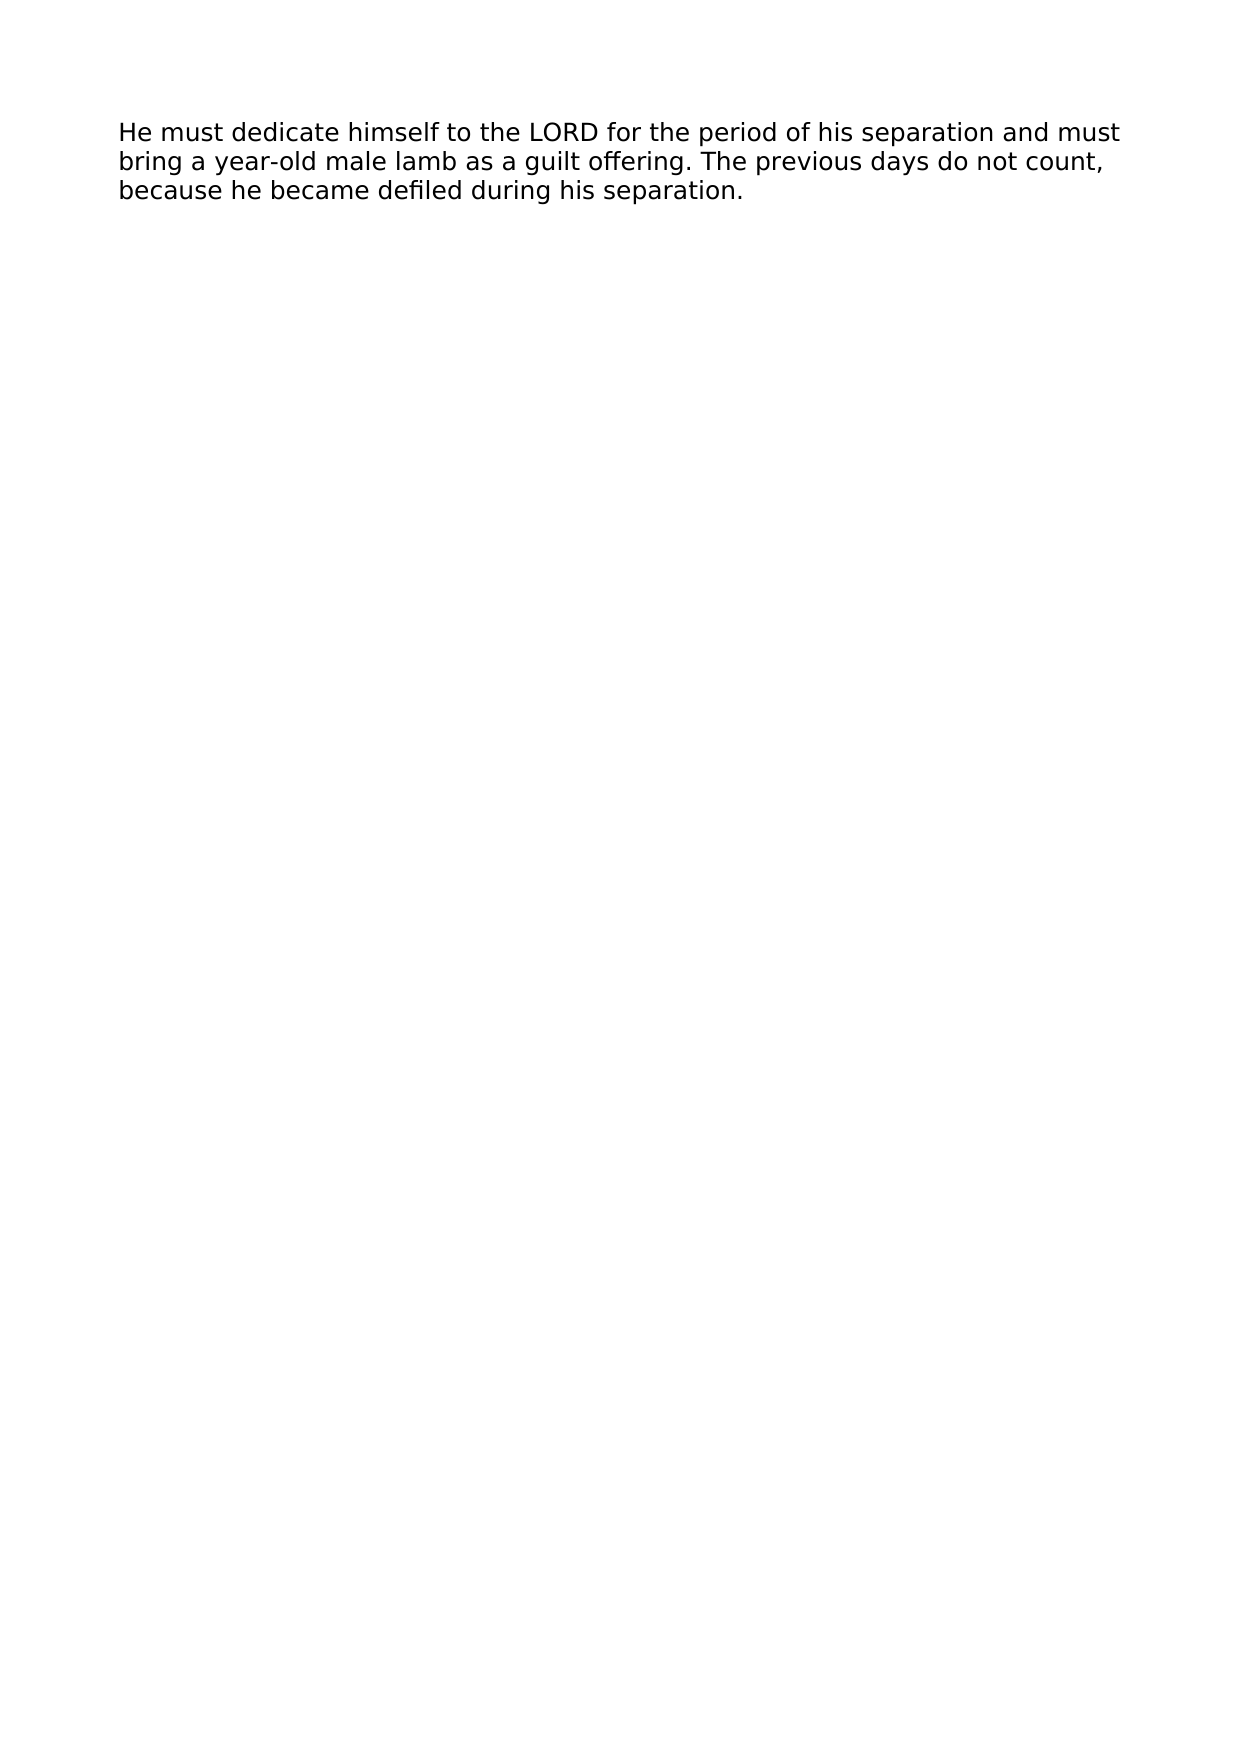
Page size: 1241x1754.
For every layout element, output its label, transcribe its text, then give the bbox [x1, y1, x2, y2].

text He must dedicate himself to the LORD for the period of his separation and must bring a year-old male lamb as a guilt offering. The previous days do not count, because he became defiled during his separation. [118, 118, 1122, 206]
